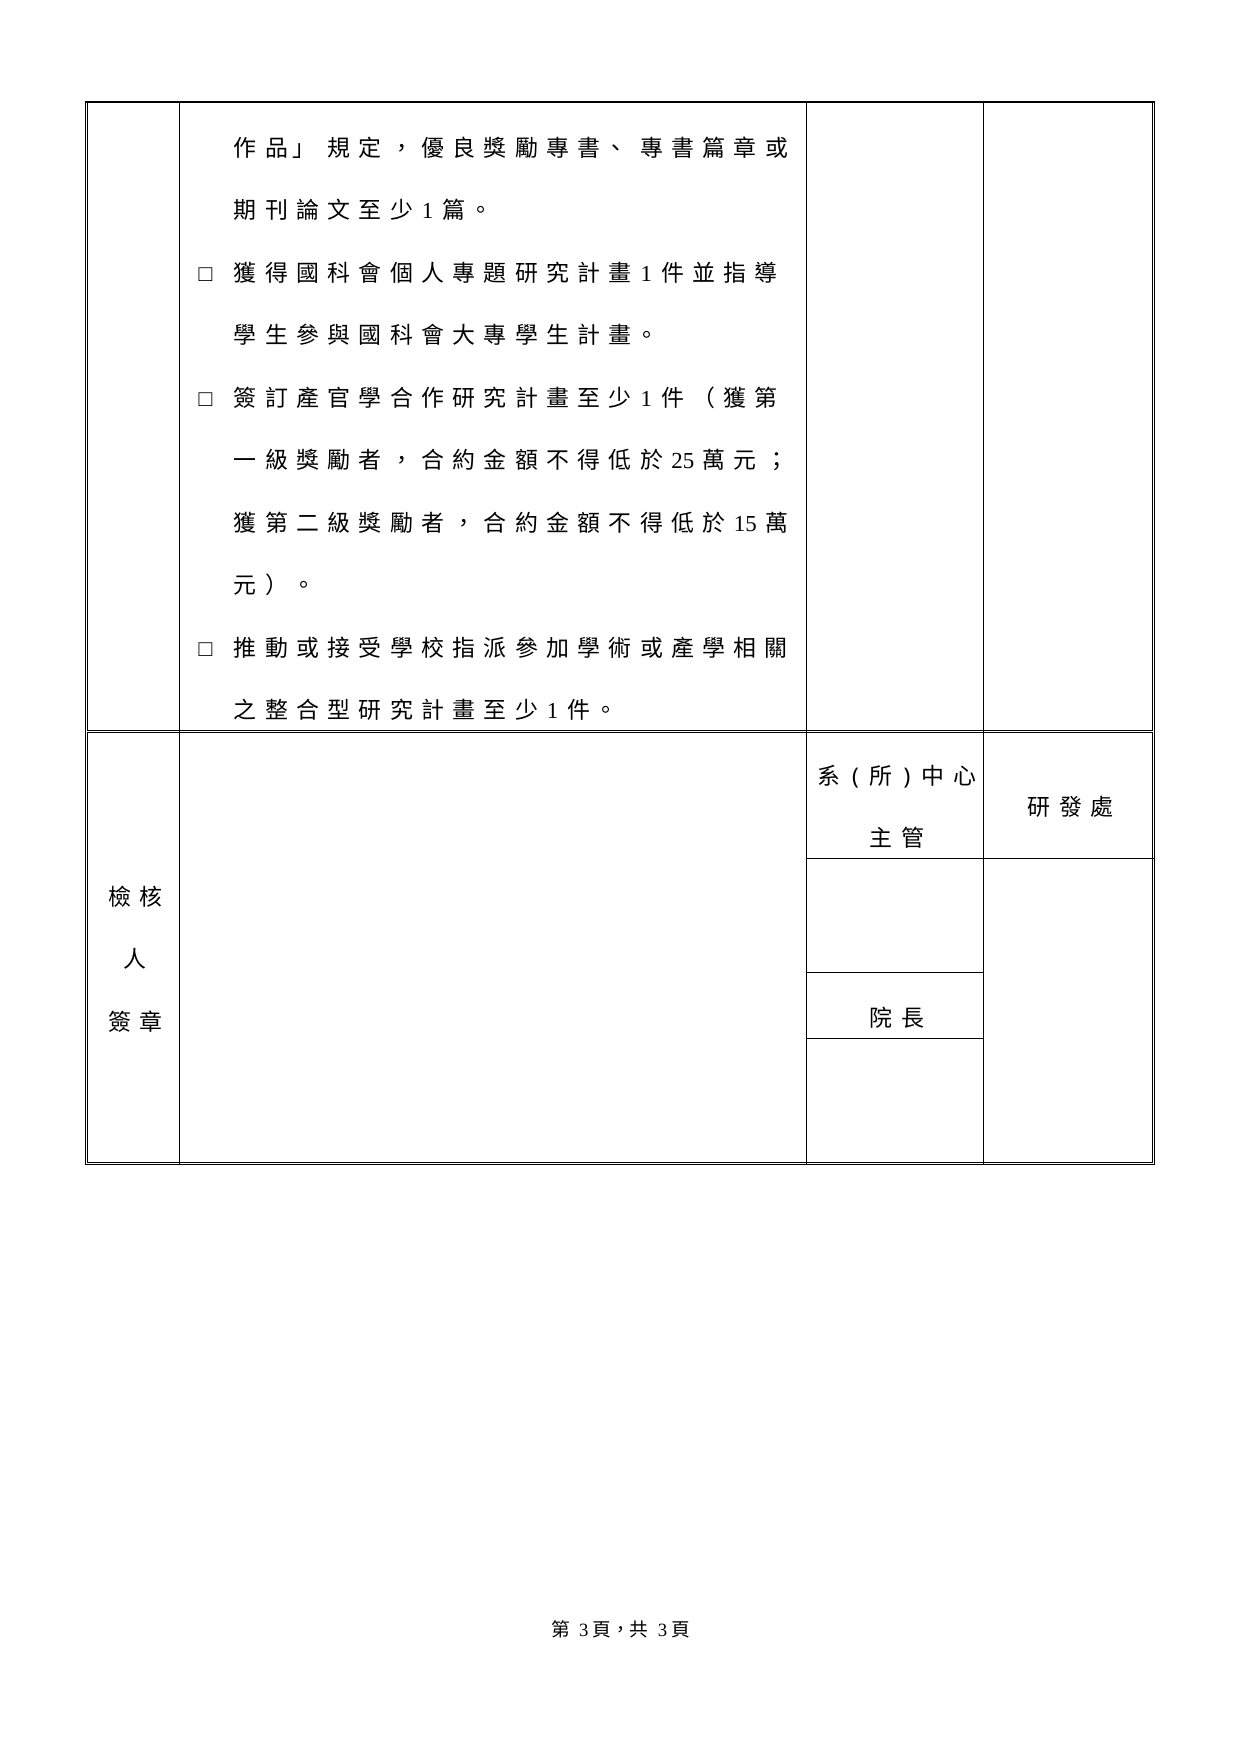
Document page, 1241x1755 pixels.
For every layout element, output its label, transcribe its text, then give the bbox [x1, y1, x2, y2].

table_cell [88, 103, 179, 729]
table_cell [984, 103, 1152, 729]
table_cell [984, 859, 1152, 1162]
table_cell 研發處 [984, 733, 1152, 858]
table_cell [807, 1039, 983, 1162]
table_cell 院長 [807, 973, 983, 1038]
table_cell 檢核人 簽章 [88, 733, 179, 1162]
table_cell [807, 859, 983, 972]
table_cell [180, 733, 806, 1162]
table_cell 作品」規定，優良獎勵專書、專書篇章或期刊論文至少1篇。 獲得國科會個人專題研究計畫1件並指導學生參與國科會大專學生計畫。 簽訂產官學合作研究計畫至少1件（獲第一級獎勵者，合約金額不得低於25萬元；獲第二級獎勵者，合約金額不得低於15萬元）。 推動或接受學校指派參加學術或產學相關之整合型研究計畫至少1件。 [180, 103, 806, 729]
table_cell [807, 103, 983, 729]
table_cell 系(所)中心主管 [807, 733, 983, 858]
